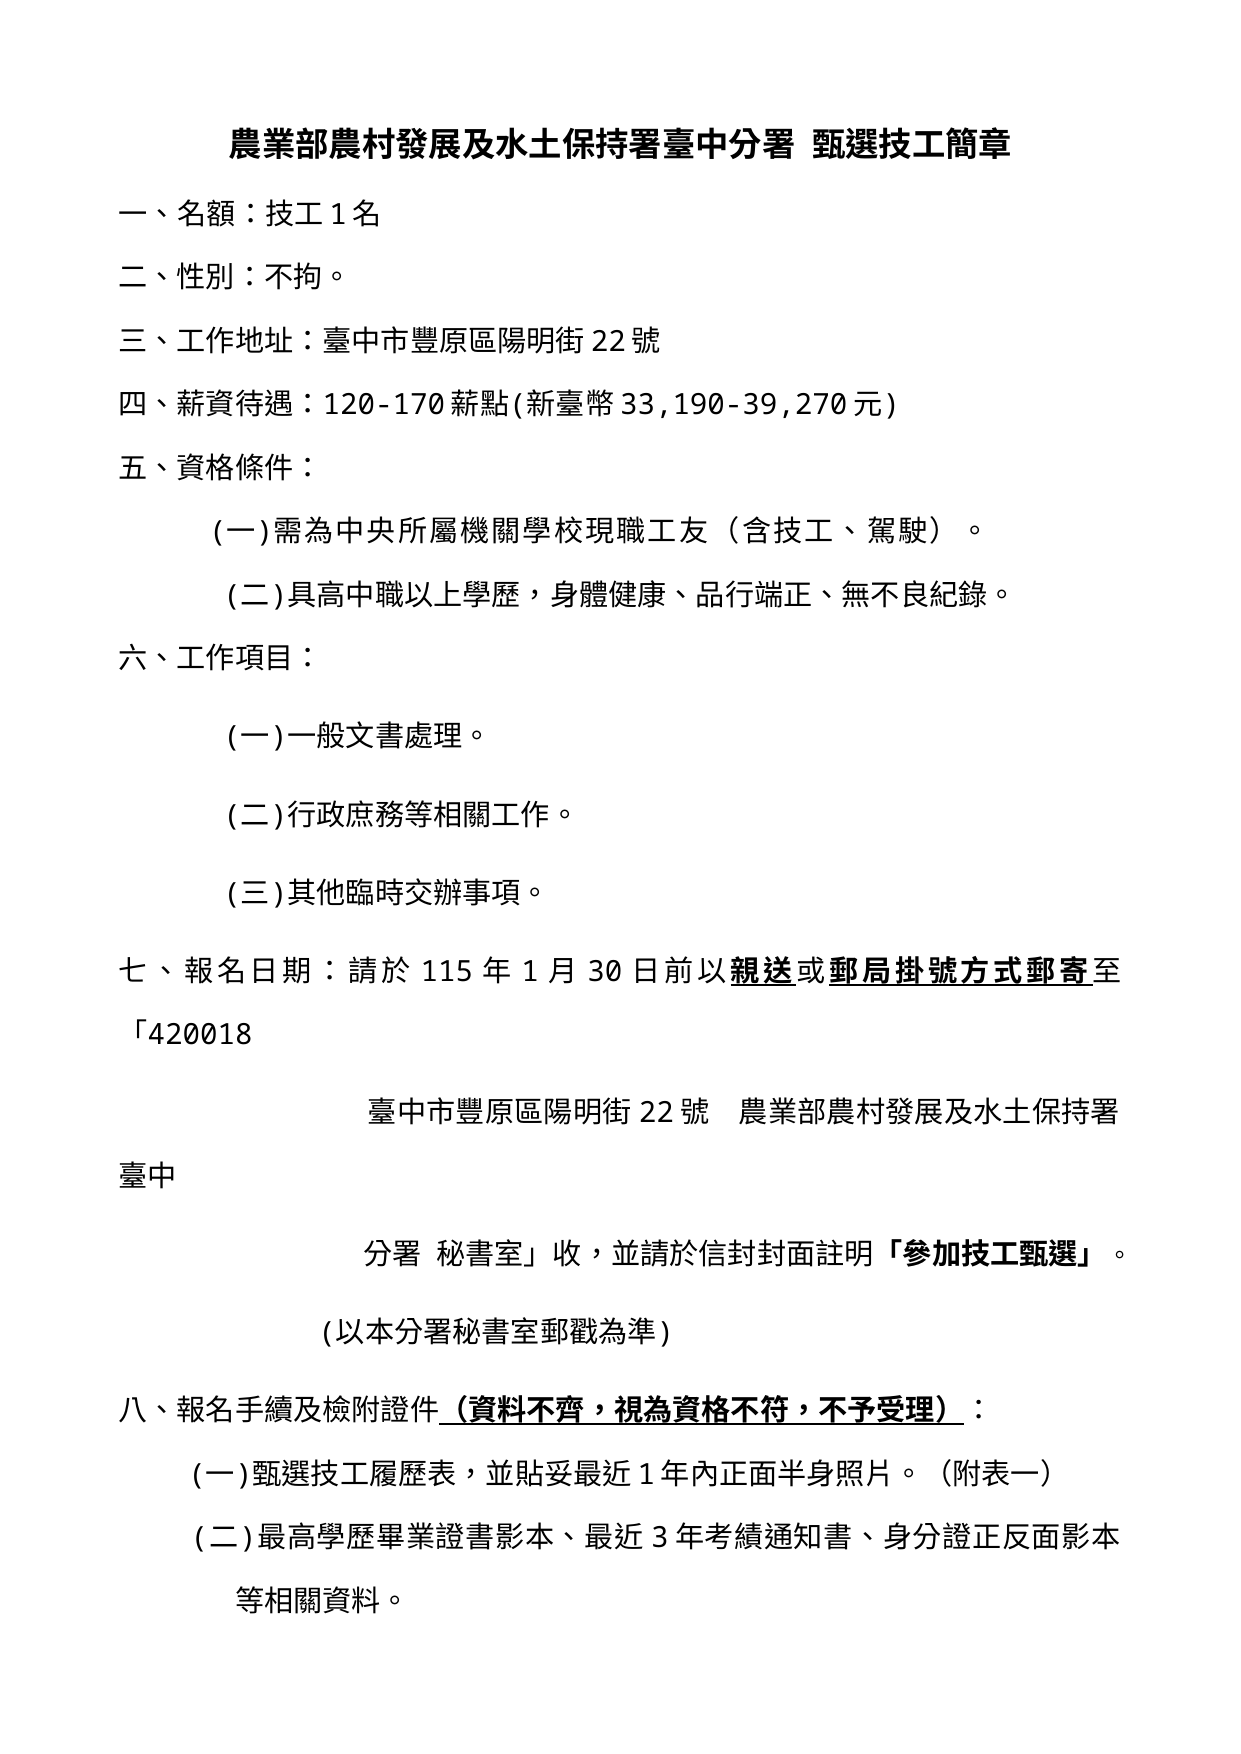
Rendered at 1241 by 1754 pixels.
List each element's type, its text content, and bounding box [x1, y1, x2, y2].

text (二)行政庶務等相關工作。 [118, 791, 1122, 833]
text (二)最高學歷畢業證書影本、最近3年考績通知書、身分證正反面影本等相關資料。 [118, 1514, 1122, 1620]
text 臺中市豐原區陽明街22號 農業部農村發展及水土保持署臺中 [118, 1089, 1122, 1195]
text (一)需為中央所屬機關學校現職工友（含技工、駕駛）。 [148, 508, 1122, 550]
text 四、薪資待遇：120-170薪點(新臺幣33,190-39,270元) [118, 381, 1122, 423]
text (以本分署秘書室郵戳為準) [118, 1309, 1122, 1351]
text 八、報名手續及檢附證件（資料不齊，視為資格不符，不予受理）： [118, 1387, 1122, 1429]
text (三)其他臨時交辦事項。 [118, 869, 1122, 912]
text (二)具高中職以上學歷，身體健康、品行端正、無不良紀錄。 [118, 571, 1122, 614]
text 分署 秘書室」收，並請於信封封面註明「參加技工甄選」。 [118, 1231, 1122, 1273]
text 二、性別：不拘。 [118, 254, 1122, 296]
text 三、工作地址：臺中市豐原區陽明街22號 [118, 317, 1122, 360]
text 農業部農村發展及水土保持署臺中分署 甄選技工簡章 [118, 118, 1122, 166]
text 七、報名日期：請於115年1月30日前以親送或郵局掛號方式郵寄至「420018 [118, 947, 1122, 1053]
text (一)一般文書處理。 [118, 713, 1122, 755]
text 六、工作項目： [118, 635, 1122, 677]
text 五、資格條件： [118, 444, 1122, 487]
list 名額：技工1名 [118, 190, 1122, 233]
text (一)甄選技工履歷表，並貼妥最近1年內正面半身照片。（附表一） [118, 1450, 1122, 1493]
